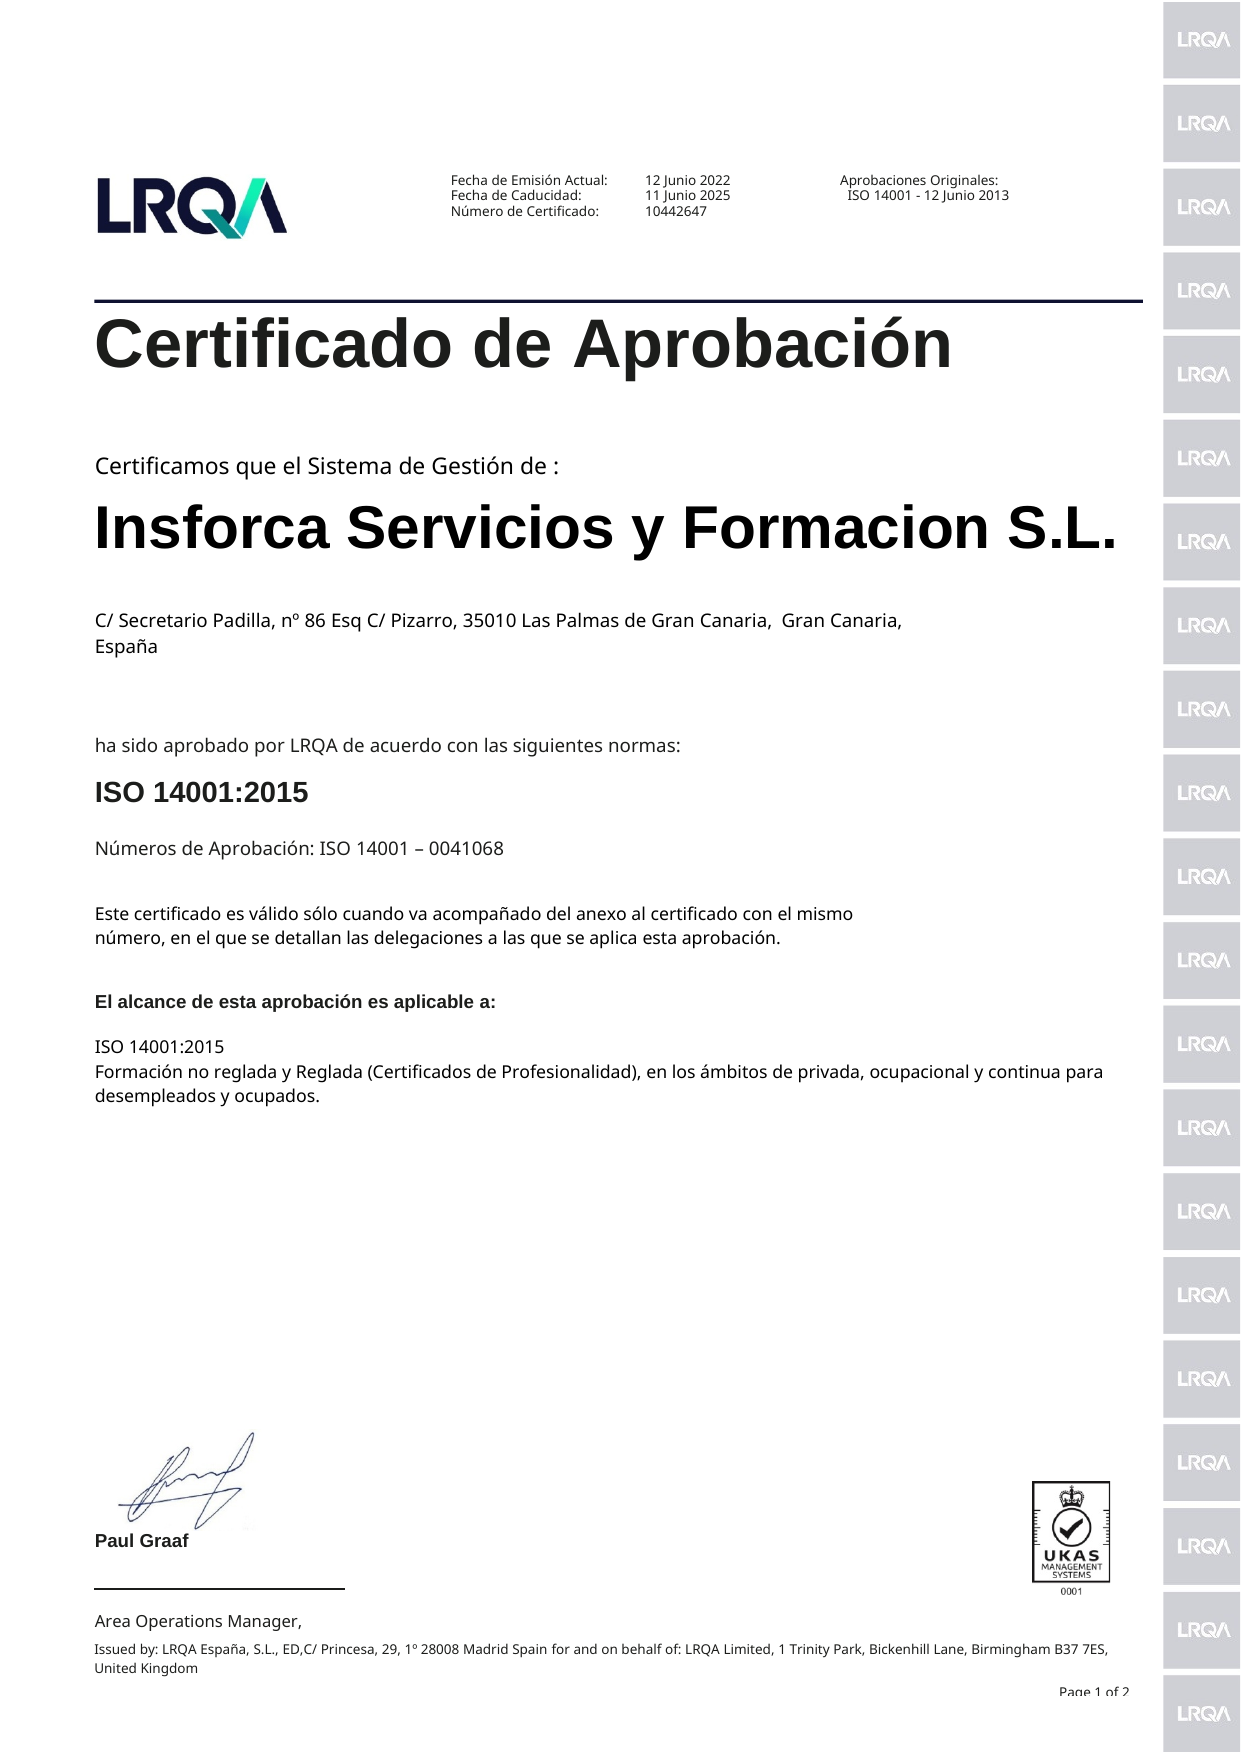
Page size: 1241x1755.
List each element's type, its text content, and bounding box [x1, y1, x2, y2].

text Insforca Servicios y Formacion S.L. [94, 492, 1161, 561]
table_cell ISO 14001 - 12 Junio 2013 [789, 190, 1013, 205]
text El alcance de esta aprobación es aplicable a: [94, 991, 1161, 1012]
table_cell [789, 205, 1013, 221]
table_cell Número de Certificado: [445, 205, 624, 221]
text ISO 14001:2015 [94, 1035, 1161, 1059]
text Area Operations Manager, [94, 1585, 349, 1632]
table_cell Fecha de Caducidad: [445, 190, 624, 205]
text Formación no reglada y Reglada (Certificados de Profesionalidad), en los ámbitos de privada, ocupacional y continua para desempleados y ocupados. [94, 1059, 1146, 1107]
subtitle Números de Aprobación: ISO 14001 – 0041068 [94, 835, 1161, 861]
text España [94, 633, 1161, 659]
table_cell 10442647 [624, 205, 788, 221]
table_header Fecha de Emisión Actual: [445, 175, 624, 190]
text Este certificado es válido sólo cuando va acompañado del anexo al certificado con el mismo número, en el que se detallan las delegaciones a las que se aplica esta aprobación. [94, 901, 900, 949]
subtitle Paul Graaf [94, 1431, 1161, 1552]
table_header Aprobaciones Originales: [789, 175, 1013, 190]
text Certificamos que el Sistema de Gestión de : [94, 450, 1161, 481]
subtitle ha sido aprobado por LRQA de acuerdo con las siguientes normas: [94, 732, 1161, 757]
subtitle Certificado de Aprobación [94, 301, 1161, 382]
text C/ Secretario Padilla, nº 86 Esq C/ Pizarro, 35010 Las Palmas de Gran Canaria, Gran Canaria, [94, 607, 1161, 633]
table_header 12 Junio 2022 [624, 175, 788, 190]
table_cell 11 Junio 2025 [624, 190, 788, 205]
text ISO 14001:2015 [94, 775, 1161, 808]
